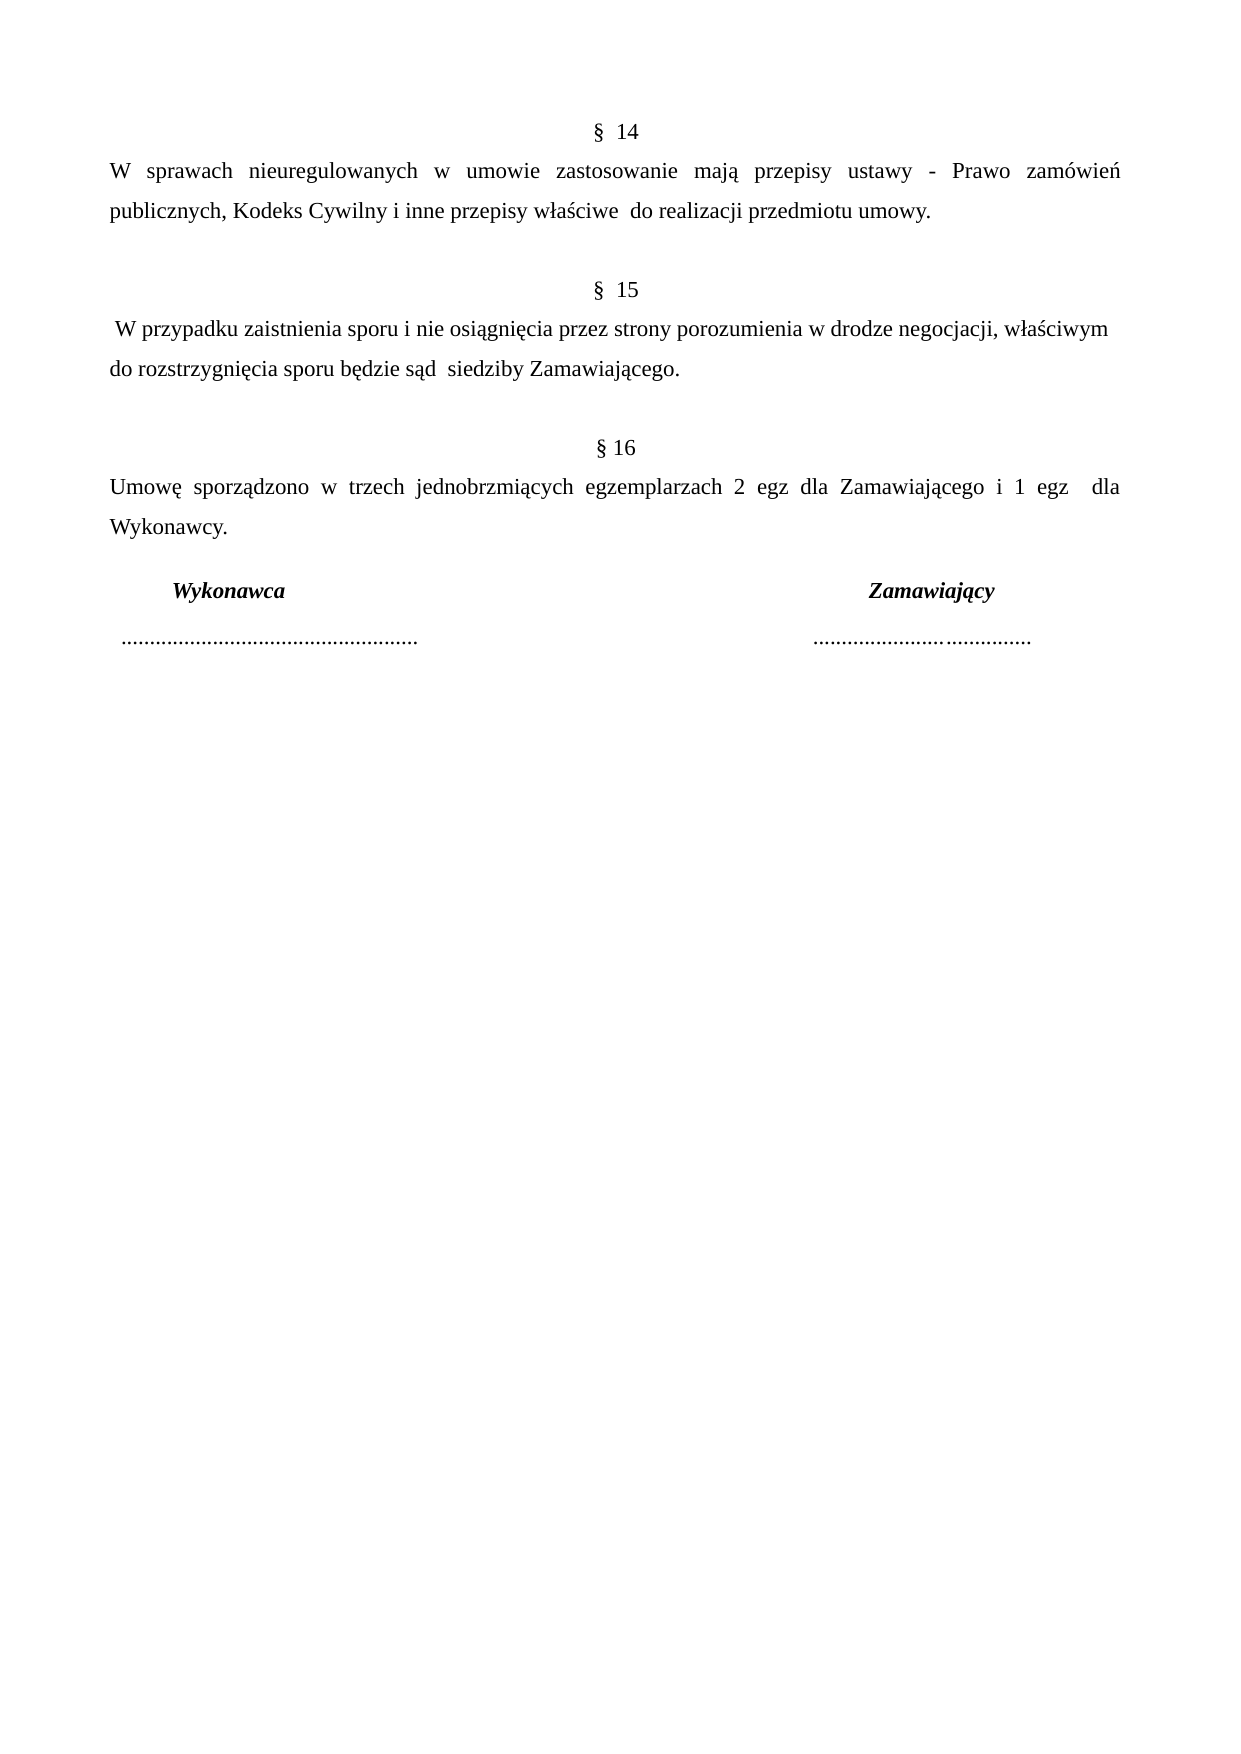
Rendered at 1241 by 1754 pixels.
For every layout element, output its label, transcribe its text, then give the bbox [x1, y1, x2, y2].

text W przypadku zaistnienia sporu i nie osiągnięcia przez strony porozumienia w drodze negocjacji, właściwym do rozstrzygnięcia sporu będzie sąd siedziby Zamawiającego. [109, 316, 1122, 381]
text W sprawach nieuregulowanych w umowie zastosowanie mają przepisy ustawy - Prawo zamówień publicznych, Kodeks Cywilny i inne przepisy właściwe do realizacji przedmiotu umowy. [109, 158, 1122, 223]
text § 16 [109, 434, 1122, 460]
text .................................................... ...................................... [109, 623, 1122, 649]
subtitle Wykonawca Zamawiający [109, 577, 1122, 604]
text Umowę sporządzono w trzech jednobrzmiących egzemplarzach 2 egz dla Zamawiającego i 1 egz dla Wykonawcy. [109, 473, 1122, 539]
text § 14 [109, 118, 1122, 144]
text § 15 [109, 276, 1122, 302]
